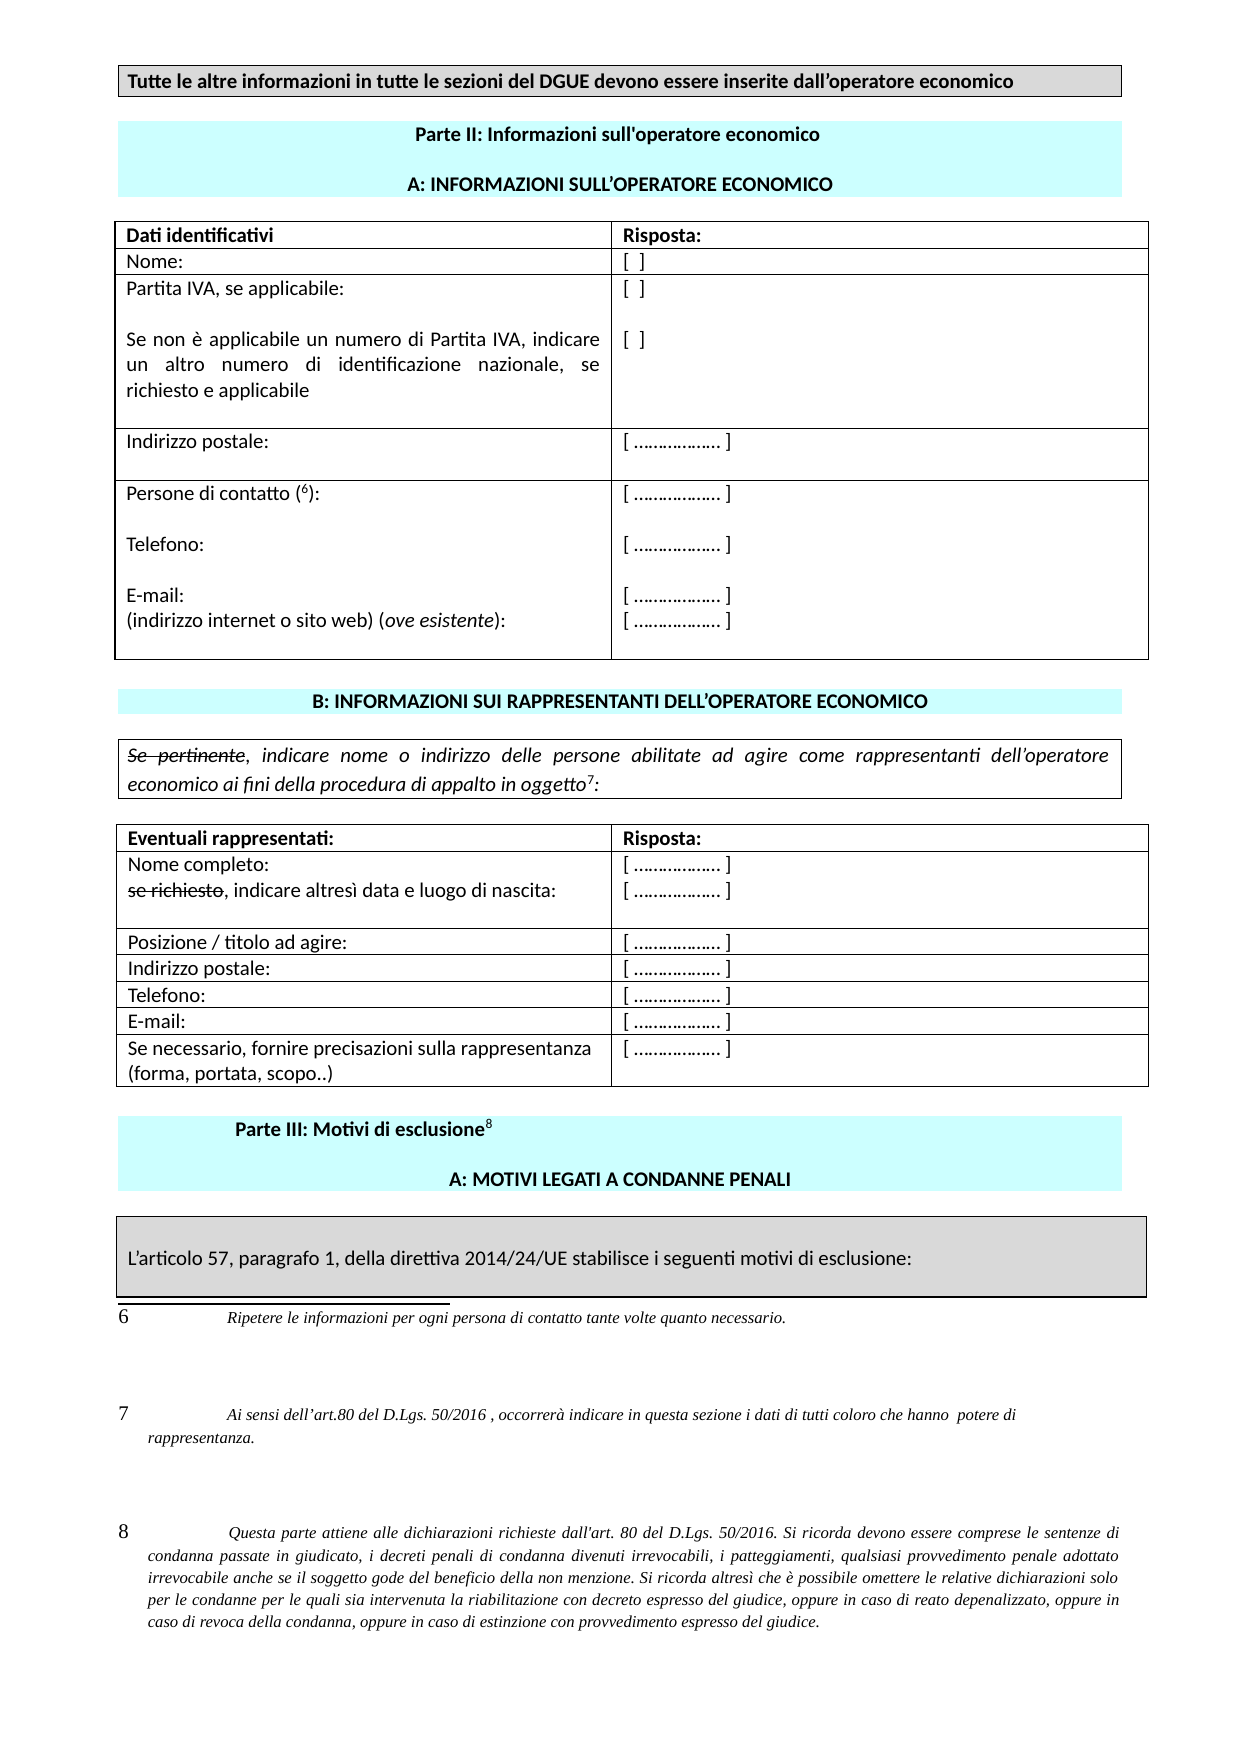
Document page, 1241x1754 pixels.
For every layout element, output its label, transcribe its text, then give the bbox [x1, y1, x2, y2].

table_cell Partita IVA, se applicabile: Se non è applicabile un numero di Partita IVA, indicare un altro numero di identificazione nazionale, se richiesto e applicabile [116, 275, 611, 428]
table_header Risposta: [612, 222, 1148, 248]
table_cell Nome: [116, 249, 611, 274]
table_header Risposta: [612, 825, 1148, 851]
text Parte III: Motivi di esclusione [118, 1116, 1122, 1141]
table_cell [ ……………… ] [612, 1008, 1148, 1034]
text Tutte le altre informazioni in tutte le sezioni del DGUE devono essere inserite dall’operatore economico [119, 66, 1121, 96]
table_header Eventuali rappresentati: [117, 825, 611, 851]
table_cell [ ] [ ] [612, 275, 1148, 428]
text Se pertinente, indicare nome o indirizzo delle persone abilitate ad agire come rappresentanti dell’operatore economico ai fini della procedura di appalto in oggetto: [119, 740, 1121, 798]
text B: INFORMAZIONI SUI RAPPRESENTANTI DELL’OPERATORE ECONOMICO [118, 689, 1122, 714]
text Ai sensi dell’art.80 del D.Lgs. 50/2016 , occorrerà indicare in questa sezione i dati di tutti coloro che hanno potere di rappresentanza. [118, 1401, 1122, 1447]
table_cell [ ……………… ] [612, 982, 1148, 1007]
text A: MOTIVI LEGATI A CONDANNE PENALI [118, 1166, 1122, 1191]
table_cell Indirizzo postale: [116, 429, 611, 479]
table_cell Indirizzo postale: [117, 955, 611, 981]
table_cell Se necessario, fornire precisazioni sulla rappresentanza (forma, portata, scopo..) [117, 1035, 611, 1086]
table_header L’articolo 57, paragrafo 1, della direttiva 2014/24/UE stabilisce i seguenti motivi di esclusione: Partecipazione ad un’organizzazione criminale (); Corruzione (); Frode (); Reati terroristici o reati connessi alle attività terroristiche (); Riciclaggio di proventi di attività criminose o finanziamento del terrorismo (); Lavoro minorile e altre forme di tratta di esseri umani (); Ogni altro delitto dal quale derivi come pena accessoria, l’incapacità di contrattare con la pubblica amministrazione [117, 1217, 1146, 1296]
table_cell Persone di contatto (): Telefono: E-mail: (indirizzo internet o sito web) (ove esistente): [116, 481, 611, 658]
text Parte II: Informazioni sull'operatore economico [118, 121, 1122, 147]
table_cell [ ……………… ] [612, 955, 1148, 981]
table_cell [ ……………… ] [ ……………… ] [612, 852, 1148, 928]
text Questa parte attiene alle dichiarazioni richieste dall'art. 80 del D.Lgs. 50/2016. Si ricorda devono essere comprese le sentenze di condanna passate in giudicato, i decreti penali di condanna divenuti irrevocabili, i patteggiamenti, qualsiasi provvedimento penale adottato irrevocabile anche se il soggetto gode del beneficio della non menzione. Si ricorda altresì che è possibile omettere le relative dichiarazioni solo per le condanne per le quali sia intervenuta la riabilitazione con decreto espresso del giudice, oppure in caso di reato depenalizzato, oppure in caso di revoca della condanna, oppure in caso di estinzione con provvedimento espresso del giudice. [118, 1519, 1122, 1631]
table_cell Posizione / titolo ad agire: [117, 929, 611, 954]
table_cell Nome completo: se richiesto, indicare altresì data e luogo di nascita: [117, 852, 611, 928]
table_cell [ ……………… ] [612, 1035, 1148, 1086]
table_cell [ ……………… ] [ ……………… ] [ ……………… ] [ ……………… ] [612, 481, 1148, 658]
table_cell [ ……………… ] [612, 429, 1148, 479]
table_header Dati identificativi [116, 222, 611, 248]
text A: INFORMAZIONI SULL’OPERATORE ECONOMICO [118, 171, 1122, 197]
table_cell [ ……………… ] [612, 929, 1148, 954]
table_cell E-mail: [117, 1008, 611, 1034]
table_cell [ ] [612, 249, 1148, 274]
table_cell Telefono: [117, 982, 611, 1007]
